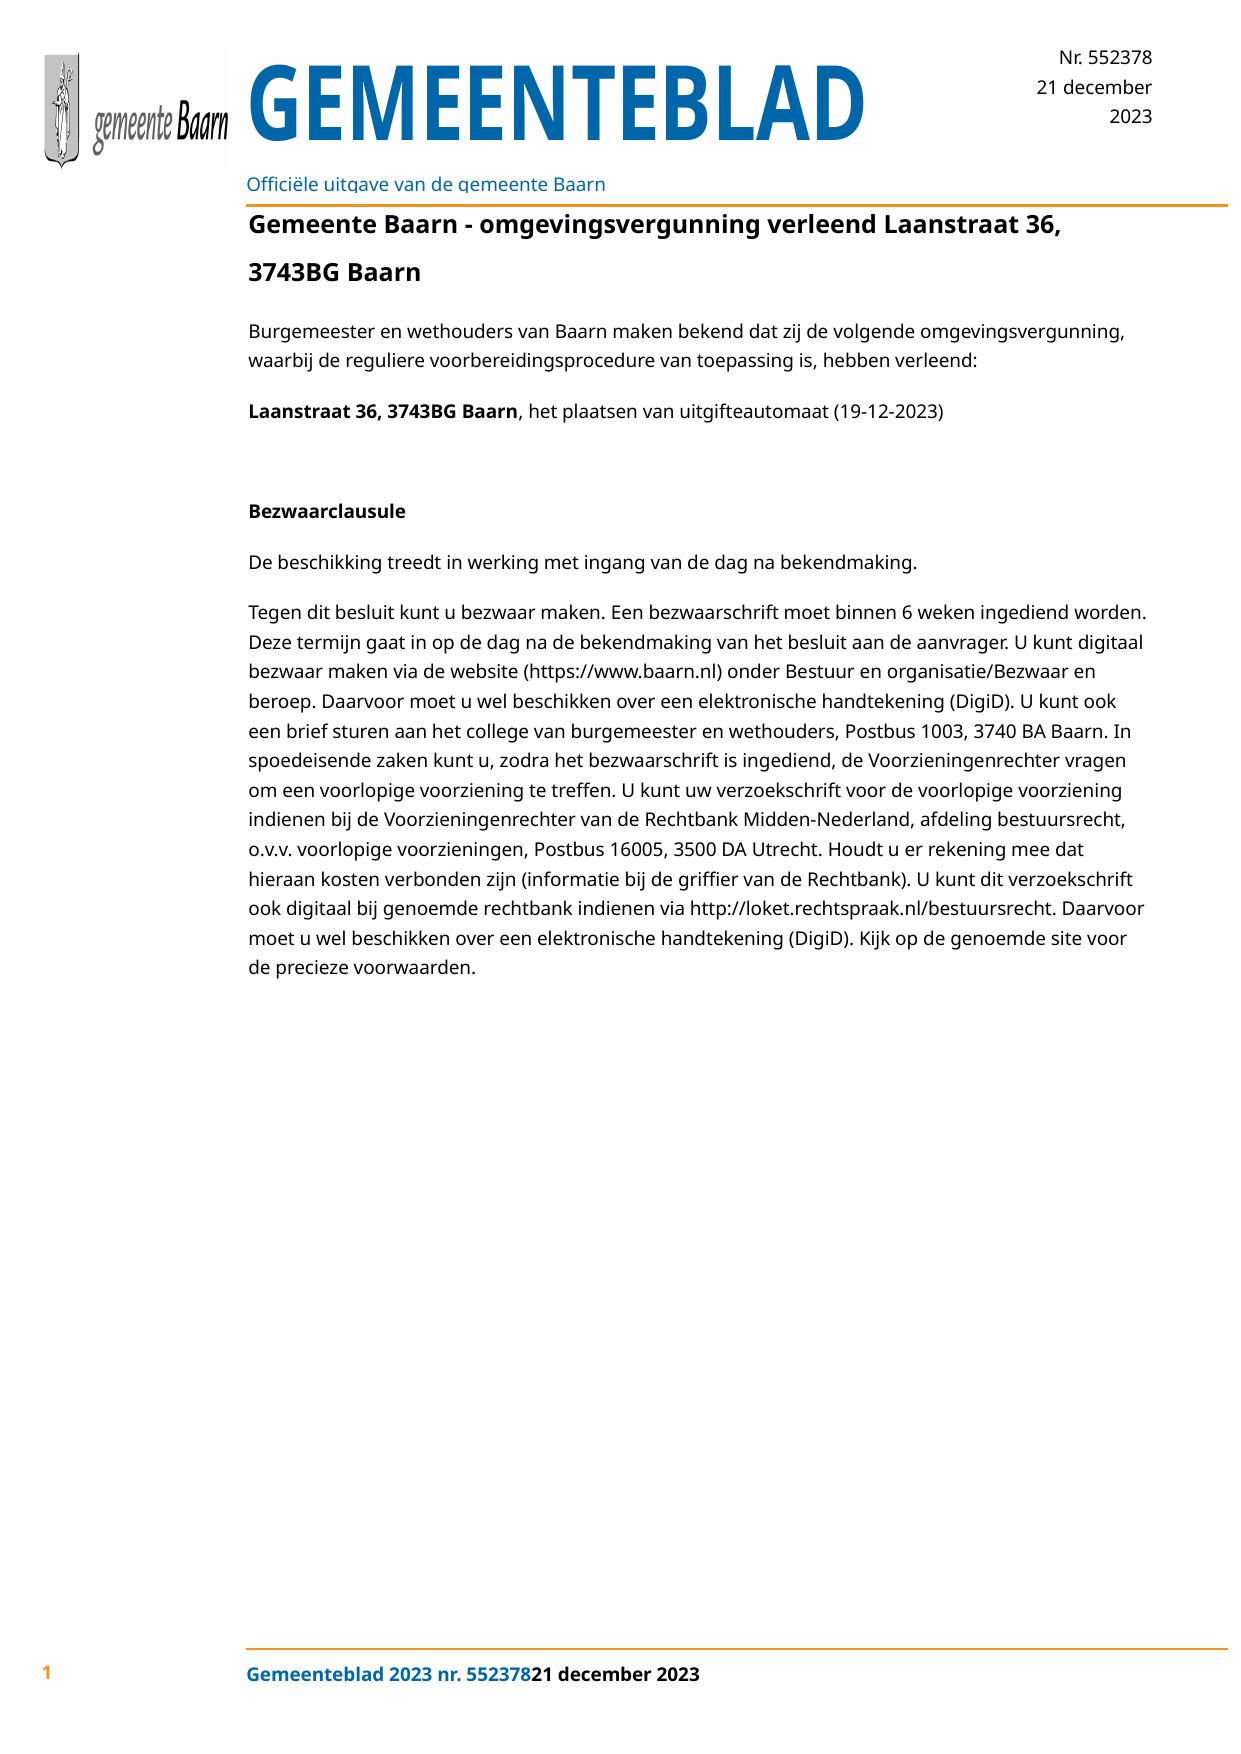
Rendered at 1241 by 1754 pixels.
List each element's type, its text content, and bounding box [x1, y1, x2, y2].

text Tegen dit besluit kunt u bezwaar maken. Een bezwaarschrift moet binnen 6 weken ingediend worden. Deze termijn gaat in op de dag na de bekendmaking van het besluit aan de aanvrager. U kunt digitaal bezwaar maken via de website (https://www.baarn.nl) onder Bestuur en organisatie/Bezwaar en beroep. Daarvoor moet u wel beschikken over een elektronische handtekening (DigiD). U kunt ook een brief sturen aan het college van burgemeester en wethouders, Postbus 1003, 3740 BA Baarn. In spoedeisende zaken kunt u, zodra het bezwaarschrift is ingediend, de Voorzieningenrechter vragen om een voorlopige voorziening te treffen. U kunt uw verzoekschrift voor de voorlopige voorziening indienen bij de Voorzieningenrechter van de Rechtbank Midden-Nederland, afdeling bestuursrecht, o.v.v. voorlopige voorzieningen, Postbus 16005, 3500 DA Utrecht. Houdt u er rekening mee dat hieraan kosten verbonden zijn (informatie bij de griffier van de Rechtbank). U kunt dit verzoekschrift ook digitaal bij genoemde rechtbank indienen via http://loket.rechtspraak.nl/bestuursrecht. Daarvoor moet u wel beschikken over een elektronische handtekening (DigiD). Kijk op de genoemde site voor de precieze voorwaarden. [248, 599, 1152, 980]
text Gemeente Baarn - omgevingsvergunning verleend Laanstraat 36, 3743BG Baarn [248, 207, 1152, 288]
text Bezwaarclausule [248, 499, 1152, 524]
picture [41, 47, 231, 172]
text Burgemeester en wethouders van Baarn maken bekend dat zij de volgende omgevingsvergunning, waarbij de reguliere voorbereidingsprocedure van toepassing is, hebben verleend: [248, 318, 1152, 373]
text De beschikking treedt in werking met ingang van de dag na bekendmaking. [248, 549, 1152, 575]
text Laanstraat 36, 3743BG Baarn, het plaatsen van uitgifteautomaat (19-12-2023) [248, 398, 1152, 424]
